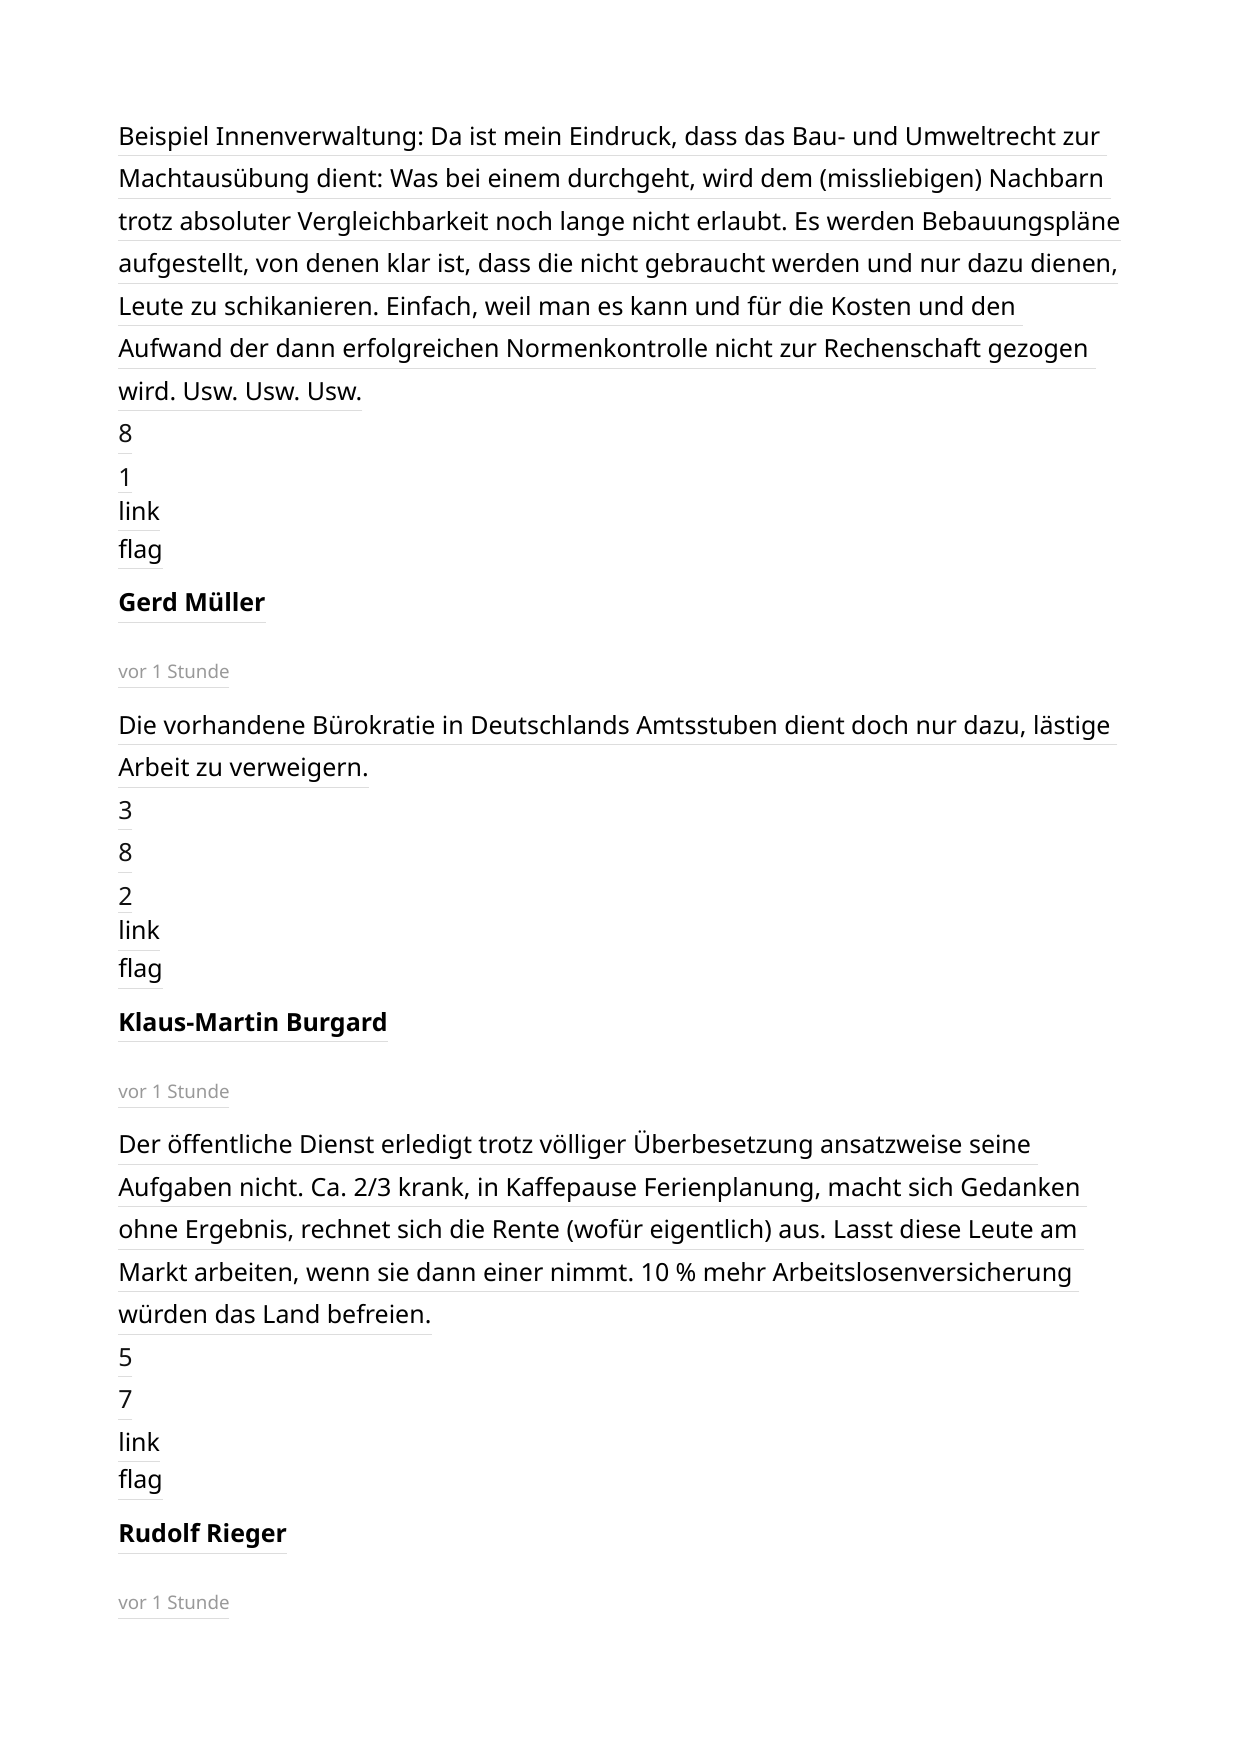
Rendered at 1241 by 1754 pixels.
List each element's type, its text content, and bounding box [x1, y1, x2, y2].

text 1 [118, 458, 1122, 493]
text 2 [118, 877, 1122, 913]
text 8 [118, 416, 1122, 454]
text vor 1 Stunde [118, 1078, 1117, 1108]
text Der öffentliche Dienst erledigt trotz völliger Überbesetzung ansatzweise seine Aufgaben nicht. Ca. 2/3 krank, in Kaffepause Ferienplanung, macht sich Gedanken ohne Ergebnis, rechnet sich die Rente (wofür eigentlich) aus. Lasst diese Leute am Markt arbeiten, wenn sie dann einer nimmt. 10 % mehr Arbeitslosenversicherung würden das Land befreien. [118, 1127, 1122, 1335]
text Beispiel Innenverwaltung: Da ist mein Eindruck, dass das Bau- und Umweltrecht zur Machtausübung dient: Was bei einem durchgeht, wird dem (missliebigen) Nachbarn trotz absoluter Vergleichbarkeit noch lange nicht erlaubt. Es werden Bebauungspläne aufgestellt, von denen klar ist, dass die nicht gebraucht werden und nur dazu dienen, Leute zu schikanieren. Einfach, weil man es kann und für die Kosten und den Aufwand der dann erfolgreichen Normenkontrolle nicht zur Rechenschaft gezogen wird. Usw. Usw. Usw. [118, 118, 1122, 411]
text 5 [118, 1339, 1122, 1377]
text Klaus-Martin Burgard [118, 1004, 1122, 1042]
text flag [118, 1462, 1122, 1500]
text Die vorhandene Bürokratie in Deutschlands Amtsstuben dient doch nur dazu, lästige Arbeit zu verweigern. [118, 707, 1122, 788]
text 3 [118, 792, 1122, 830]
text link [118, 1424, 1122, 1462]
text vor 1 Stunde [118, 659, 1117, 688]
text vor 1 Stunde [118, 1589, 1117, 1619]
text 7 [118, 1382, 1122, 1420]
text Rudolf Rieger [118, 1516, 1122, 1554]
text flag [118, 531, 1122, 569]
text Gerd Müller [118, 585, 1122, 623]
text 8 [118, 835, 1122, 873]
text link [118, 913, 1122, 951]
text link [118, 493, 1122, 531]
text flag [118, 951, 1122, 989]
